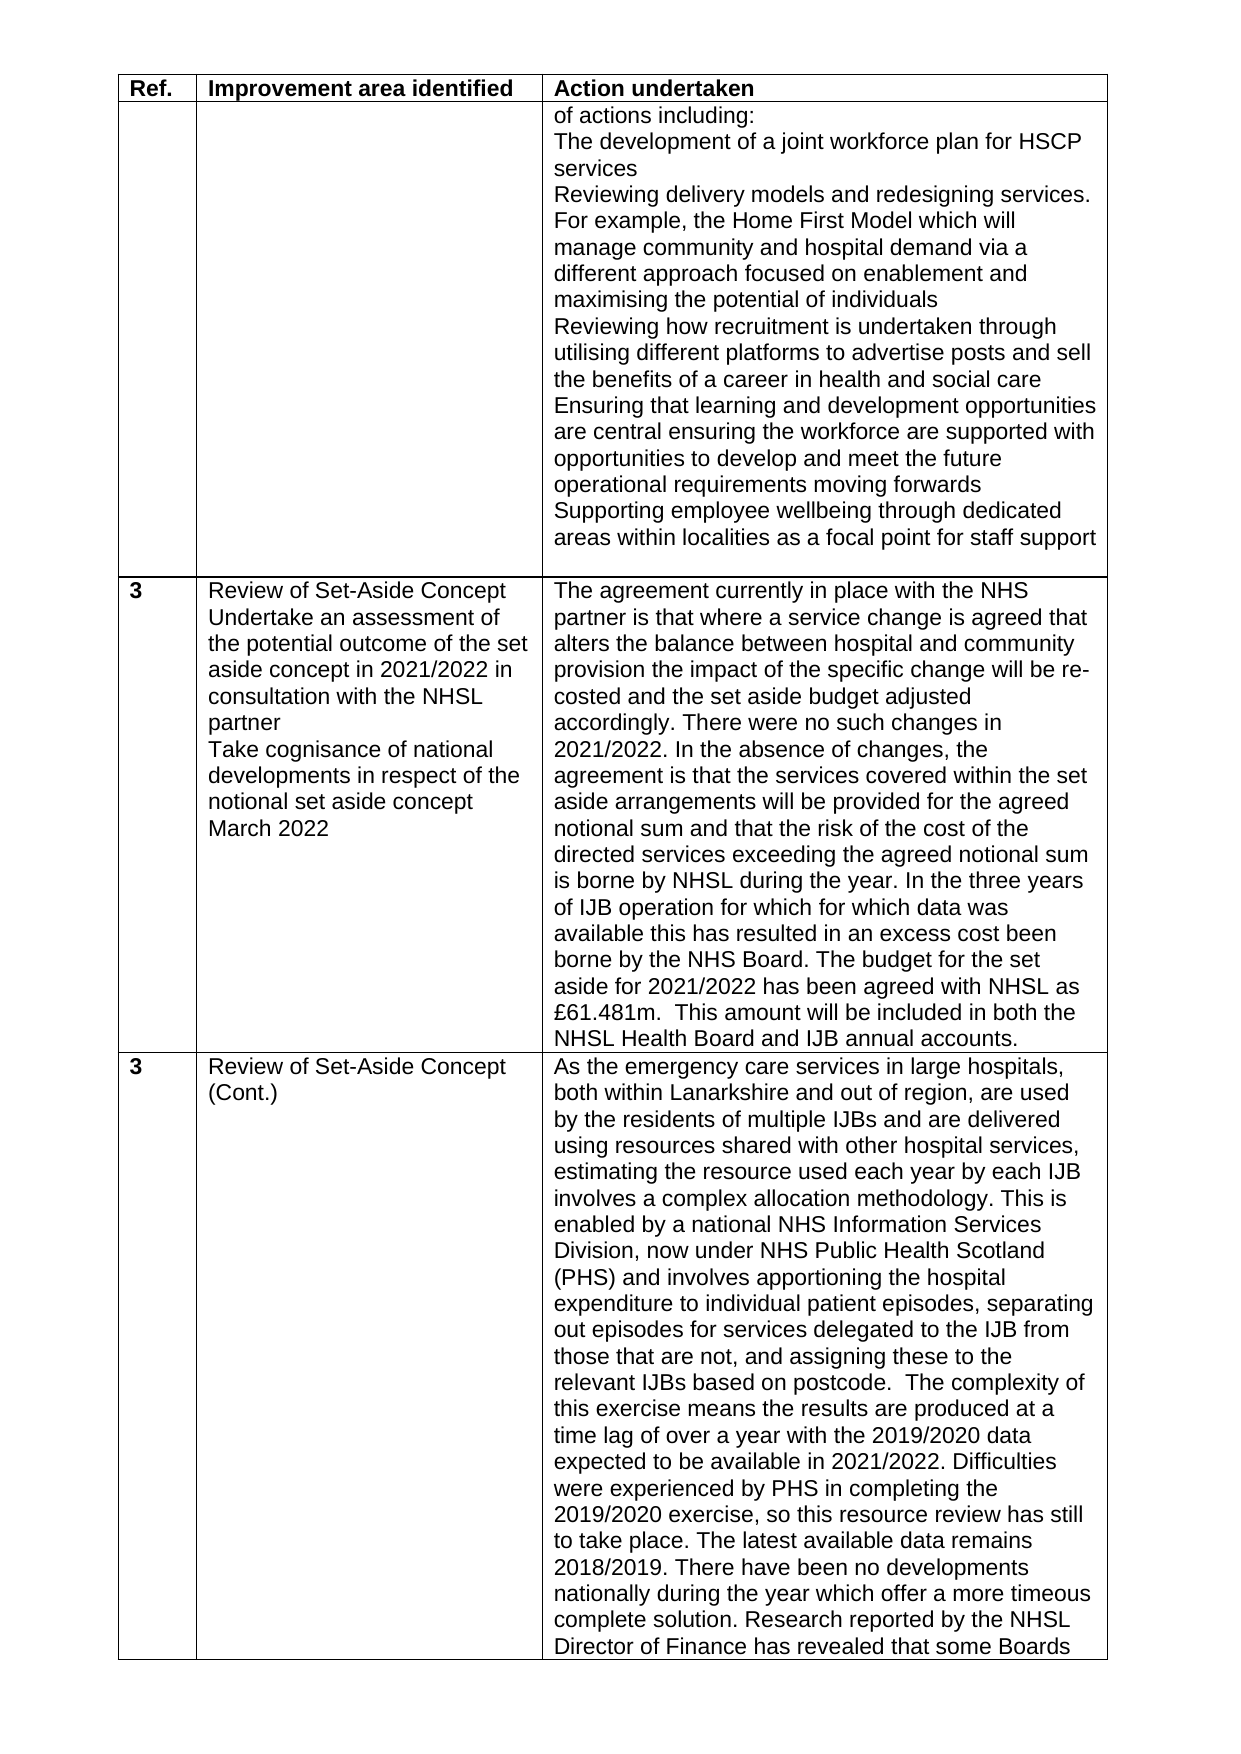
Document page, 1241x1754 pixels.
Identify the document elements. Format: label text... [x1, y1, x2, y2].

table_cell [197, 102, 542, 576]
table_cell Review of Set-Aside Concept (Cont.) [197, 1053, 542, 1659]
table_cell Review of Set-Aside Concept Undertake an assessment of the potential outcome of the set aside concept in 2021/2022 in consultation with the NHSL partner Take cognisance of national developments in respect of the notional set aside concept March 2022 [197, 578, 542, 1052]
table_cell 3 [119, 578, 196, 1052]
table_header Action undertaken [543, 75, 1107, 101]
table_cell 3 [119, 1053, 196, 1659]
table_cell [119, 102, 196, 576]
table_cell of actions including: The development of a joint workforce plan for HSCP services Reviewing delivery models and redesigning services. For example, the Home First Model which will manage community and hospital demand via a different approach focused on enablement and maximising the potential of individuals Reviewing how recruitment is undertaken through utilising different platforms to advertise posts and sell the benefits of a career in health and social care Ensuring that learning and development opportunities are central ensuring the workforce are supported with opportunities to develop and meet the future operational requirements moving forwards Supporting employee wellbeing through dedicated areas within localities as a focal point for staff support [543, 102, 1107, 576]
table_cell The agreement currently in place with the NHS partner is that where a service change is agreed that alters the balance between hospital and community provision the impact of the specific change will be re-costed and the set aside budget adjusted accordingly. There were no such changes in 2021/2022. In the absence of changes, the agreement is that the services covered within the set aside arrangements will be provided for the agreed notional sum and that the risk of the cost of the directed services exceeding the agreed notional sum is borne by NHSL during the year. In the three years of IJB operation for which for which data was available this has resulted in an excess cost been borne by the NHS Board. The budget for the set aside for 2021/2022 has been agreed with NHSL as £61.481m. This amount will be included in both the NHSL Health Board and IJB annual accounts. [543, 578, 1107, 1052]
table_header Improvement area identified [197, 75, 542, 101]
table_cell As the emergency care services in large hospitals, both within Lanarkshire and out of region, are used by the residents of multiple IJBs and are delivered using resources shared with other hospital services, estimating the resource used each year by each IJB involves a complex allocation methodology. This is enabled by a national NHS Information Services Division, now under NHS Public Health Scotland (PHS) and involves apportioning the hospital expenditure to individual patient episodes, separating out episodes for services delegated to the IJB from those that are not, and assigning these to the relevant IJBs based on postcode. The complexity of this exercise means the results are produced at a time lag of over a year with the 2019/2020 data expected to be available in 2021/2022. Difficulties were experienced by PHS in completing the 2019/2020 exercise, so this resource review has still to take place. The latest available data remains 2018/2019. There have been no developments nationally during the year which offer a more timeous complete solution. Research reported by the NHSL Director of Finance has revealed that some Boards [543, 1053, 1107, 1659]
table_header Ref. [119, 75, 196, 101]
